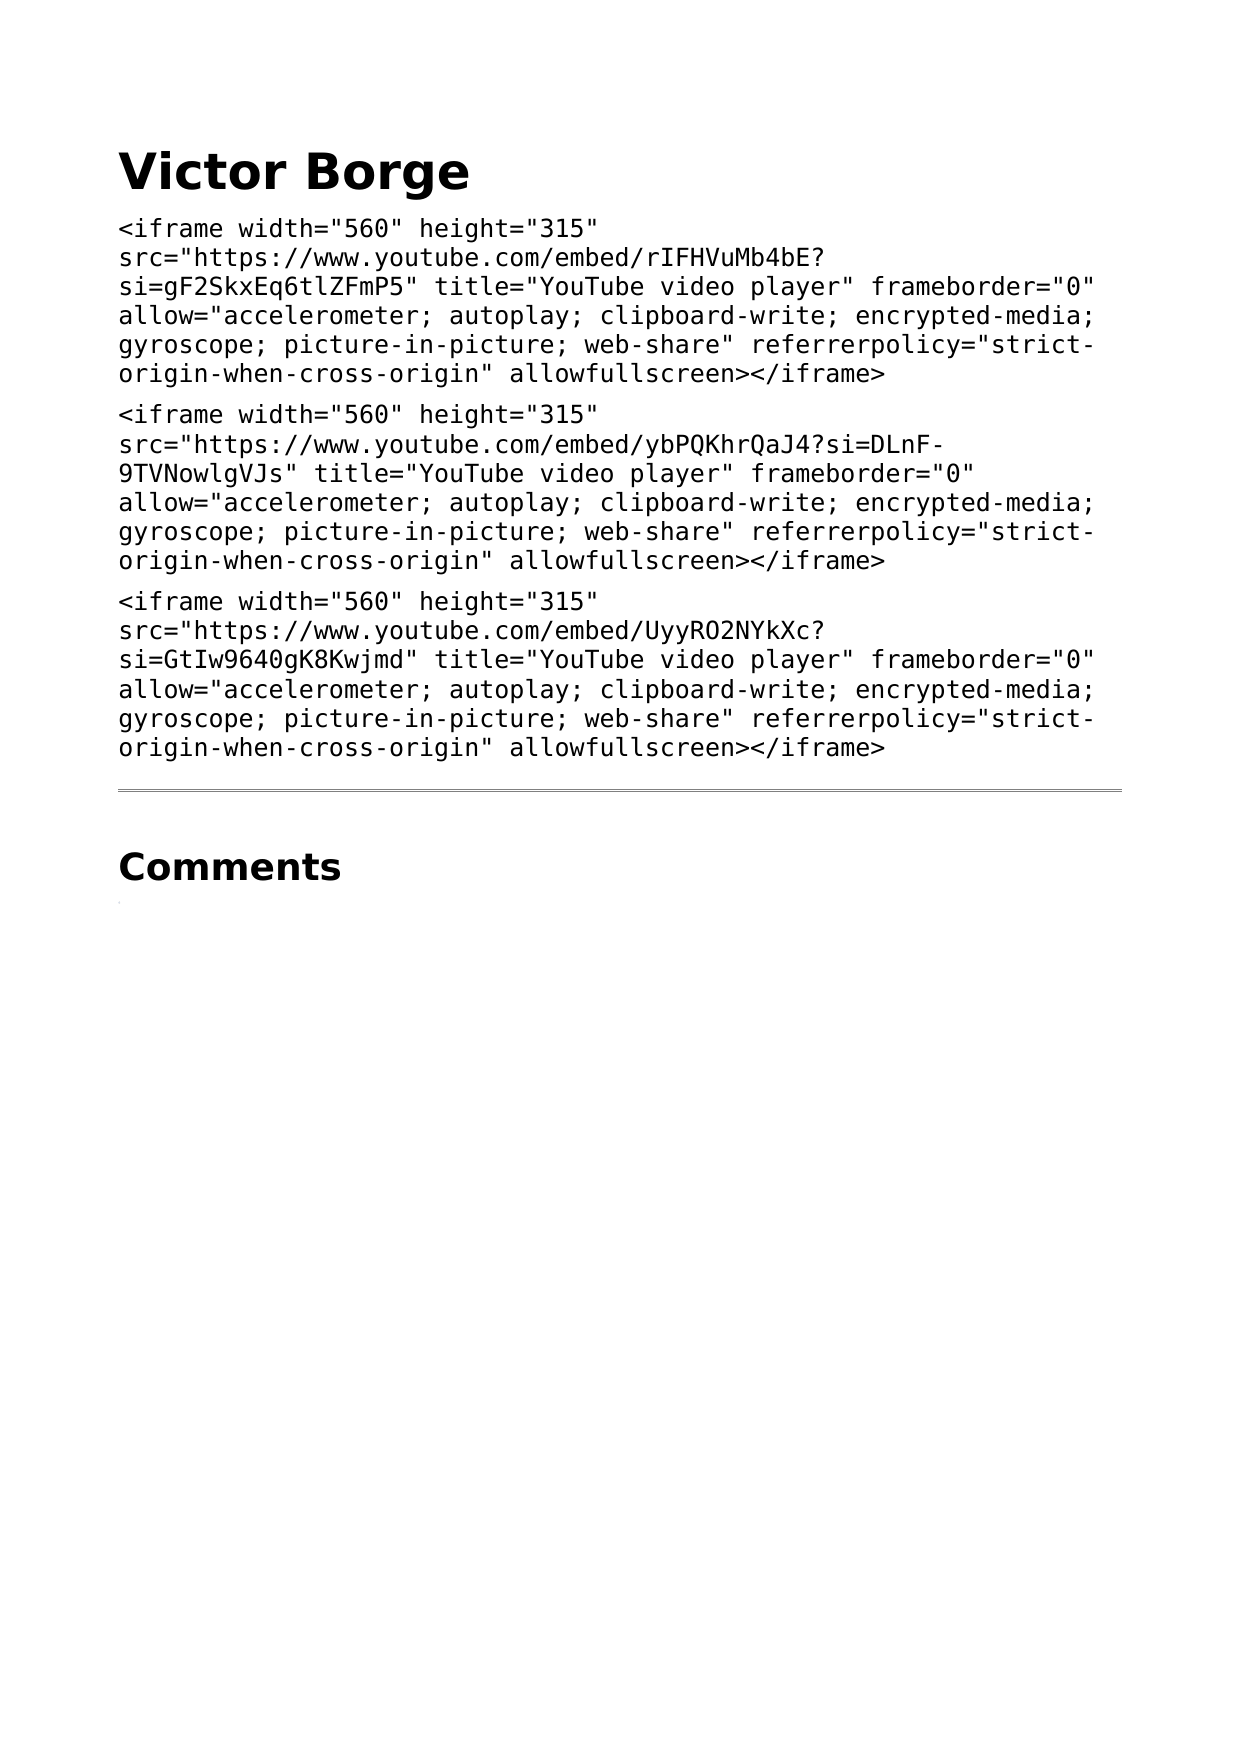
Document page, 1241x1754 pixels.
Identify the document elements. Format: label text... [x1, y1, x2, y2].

subtitle Victor Borge [118, 143, 1122, 201]
text <iframe width="560" height="315" src="https://www.youtube.com/embed/ybPQKhrQaJ4?si=DLnF-9TVNowlgVJs" title="YouTube video player" frameborder="0" allow="accelerometer; autoplay; clipboard-write; encrypted-media; gyroscope; picture-in-picture; web-share" referrerpolicy="strict-origin-when-cross-origin" allowfullscreen></iframe> [118, 401, 1122, 576]
text <iframe width="560" height="315" src="https://www.youtube.com/embed/rIFHVuMb4bE?si=gF2SkxEq6tlZFmP5" title="YouTube video player" frameborder="0" allow="accelerometer; autoplay; clipboard-write; encrypted-media; gyroscope; picture-in-picture; web-share" referrerpolicy="strict-origin-when-cross-origin" allowfullscreen></iframe> [118, 214, 1122, 389]
text <iframe width="560" height="315" src="https://www.youtube.com/embed/UyyRO2NYkXc?si=GtIw9640gK8Kwjmd" title="YouTube video player" frameborder="0" allow="accelerometer; autoplay; clipboard-write; encrypted-media; gyroscope; picture-in-picture; web-share" referrerpolicy="strict-origin-when-cross-origin" allowfullscreen></iframe> [118, 587, 1122, 762]
subtitle Comments [118, 846, 1122, 889]
